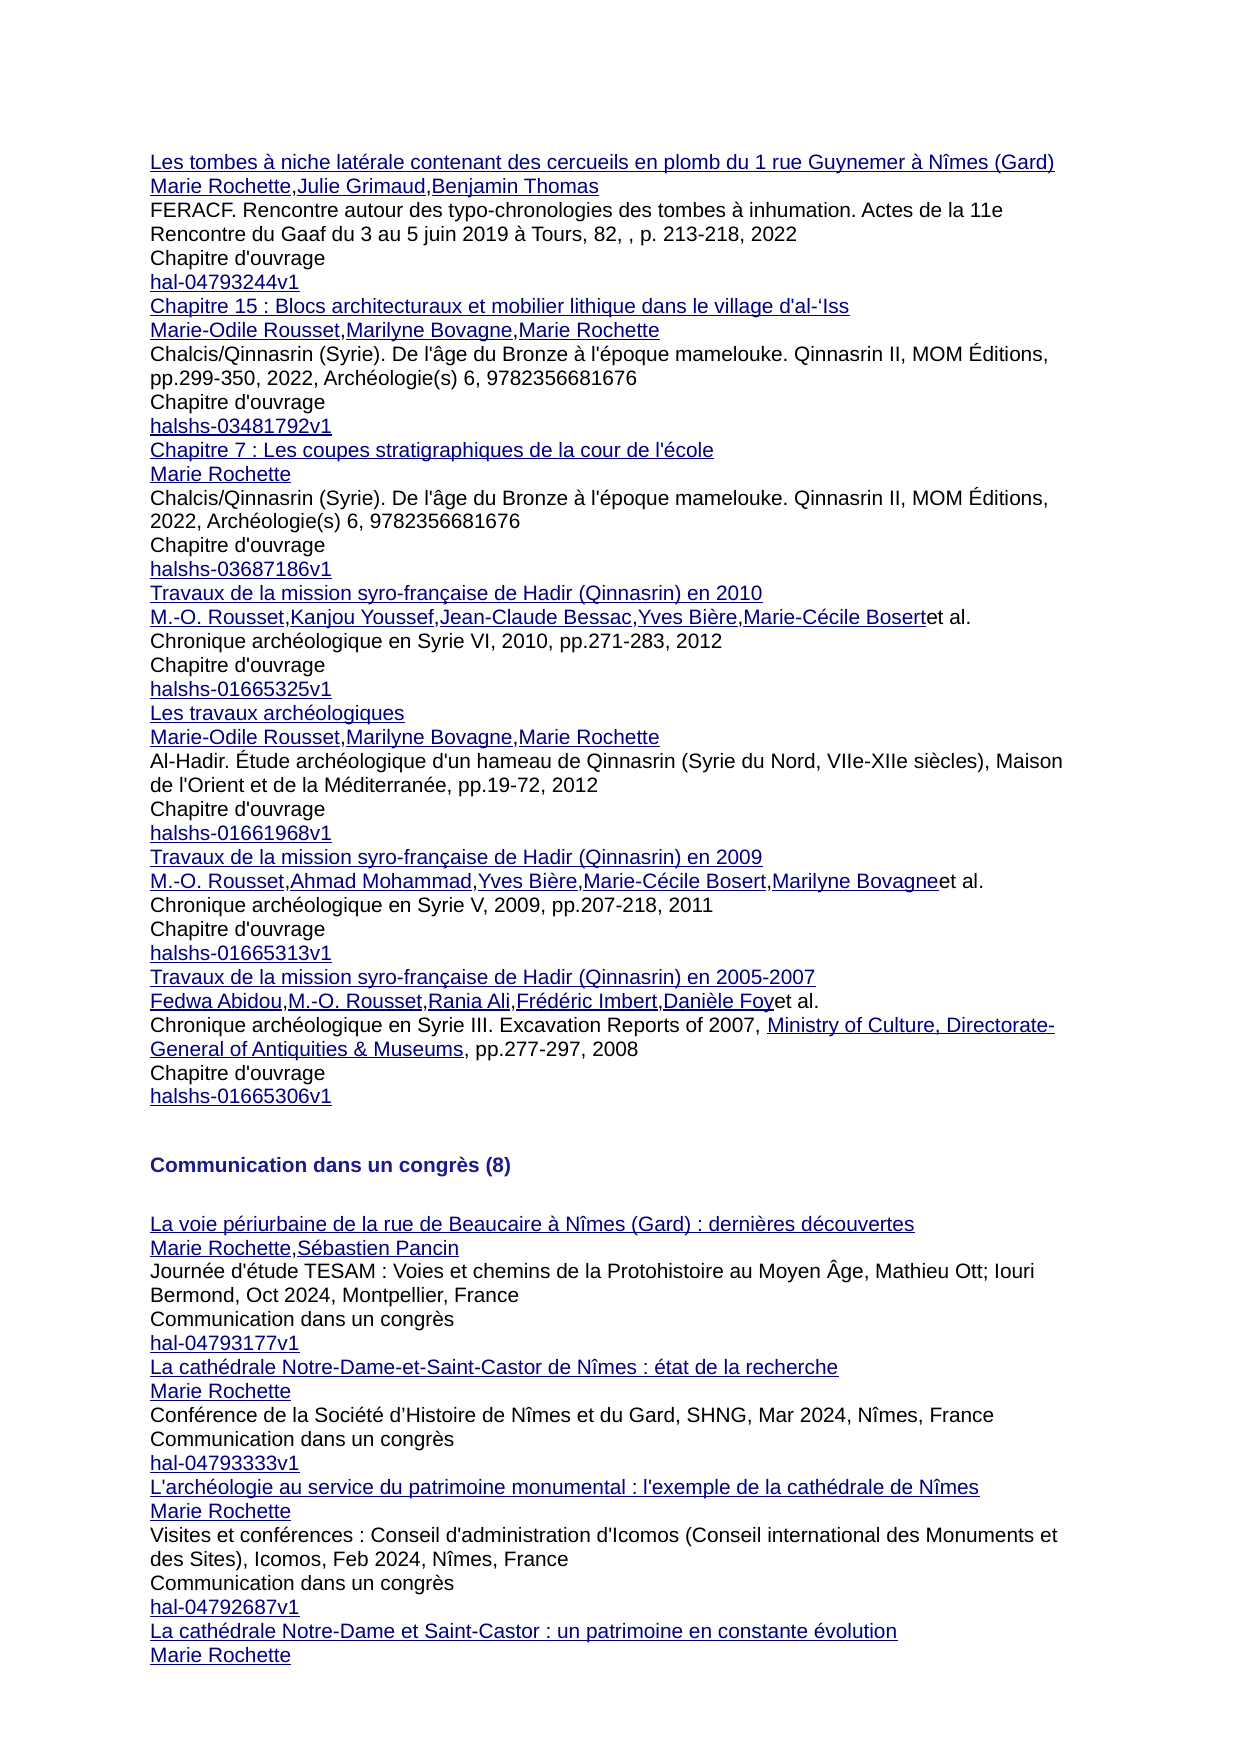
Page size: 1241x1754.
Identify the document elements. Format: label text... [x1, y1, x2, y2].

table_cell La cathédrale Notre-Dame-et-Saint-Castor de Nîmes : état de la recherche Marie Rochette Conférence de la Société d’Histoire de Nîmes et du Gard, SHNG, Mar 2024, Nîmes, France Communication dans un congrès hal-04793333v1 [150, 1355, 1090, 1475]
subtitle Communication dans un congrès (8) [150, 1153, 1090, 1177]
table_cell Chapitre 15 : Blocs architecturaux et mobilier lithique dans le village d'al-‘Iss Marie-Odile Rousset,Marilyne Bovagne,Marie Rochette Chalcis/Qinnasrin (Syrie). De l'âge du Bronze à l'époque mamelouke. Qinnasrin II, MOM Éditions, pp.299-350, 2022, Archéologie(s) 6, 9782356681676 Chapitre d'ouvrage halshs-03481792v1 [150, 294, 1090, 437]
table_cell La cathédrale Notre-Dame et Saint-Castor : un patrimoine en constante évolution Marie Rochette [150, 1619, 1090, 1667]
table_cell Chapitre 7 : Les coupes stratigraphiques de la cour de l'école Marie Rochette Chalcis/Qinnasrin (Syrie). De l'âge du Bronze à l'époque mamelouke. Qinnasrin II, MOM Éditions, 2022, Archéologie(s) 6, 9782356681676 Chapitre d'ouvrage halshs-03687186v1 [150, 438, 1090, 581]
table_cell Travaux de la mission syro-française de Hadir (Qinnasrin) en 2009 M.-O. Rousset,Ahmad Mohammad,Yves Bière,Marie-Cécile Bosert,Marilyne Bovagneet al. Chronique archéologique en Syrie V, 2009, pp.207-218, 2011 Chapitre d'ouvrage halshs-01665313v1 [150, 845, 1090, 964]
table_header La voie périurbaine de la rue de Beaucaire à Nîmes (Gard) : dernières découvertes Marie Rochette,Sébastien Pancin Journée d'étude TESAM : Voies et chemins de la Protohistoire au Moyen Âge, Mathieu Ott; Iouri Bermond, Oct 2024, Montpellier, France Communication dans un congrès hal-04793177v1 [150, 1211, 1090, 1355]
table_cell Travaux de la mission syro-française de Hadir (Qinnasrin) en 2005-2007 Fedwa Abidou,M.-O. Rousset,Rania Ali,Frédéric Imbert,Danièle Foyet al. Chronique archéologique en Syrie III. Excavation Reports of 2007, Ministry of Culture, Directorate-General of Antiquities & Museums, pp.277-297, 2008 Chapitre d'ouvrage halshs-01665306v1 [150, 965, 1090, 1108]
table_cell Les tombes à niche latérale contenant des cercueils en plomb du 1 rue Guynemer à Nîmes (Gard) Marie Rochette,Julie Grimaud,Benjamin Thomas FERACF. Rencontre autour des typo-chronologies des tombes à inhumation. Actes de la 11e Rencontre du Gaaf du 3 au 5 juin 2019 à Tours, 82, , p. 213-218, 2022 Chapitre d'ouvrage hal-04793244v1 [150, 150, 1090, 294]
table_cell Travaux de la mission syro-française de Hadir (Qinnasrin) en 2010 M.-O. Rousset,Kanjou Youssef,Jean-Claude Bessac,Yves Bière,Marie-Cécile Bosertet al. Chronique archéologique en Syrie VI, 2010, pp.271-283, 2012 Chapitre d'ouvrage halshs-01665325v1 [150, 581, 1090, 701]
table_cell L'archéologie au service du patrimoine monumental : l'exemple de la cathédrale de Nîmes Marie Rochette Visites et conférences : Conseil d'administration d'Icomos (Conseil international des Monuments et des Sites), Icomos, Feb 2024, Nîmes, France Communication dans un congrès hal-04792687v1 [150, 1475, 1090, 1619]
table_cell Les travaux archéologiques Marie-Odile Rousset,Marilyne Bovagne,Marie Rochette Al-Hadir. Étude archéologique d'un hameau de Qinnasrin (Syrie du Nord, VIIe-XIIe siècles), Maison de l'Orient et de la Méditerranée, pp.19-72, 2012 Chapitre d'ouvrage halshs-01661968v1 [150, 701, 1090, 845]
